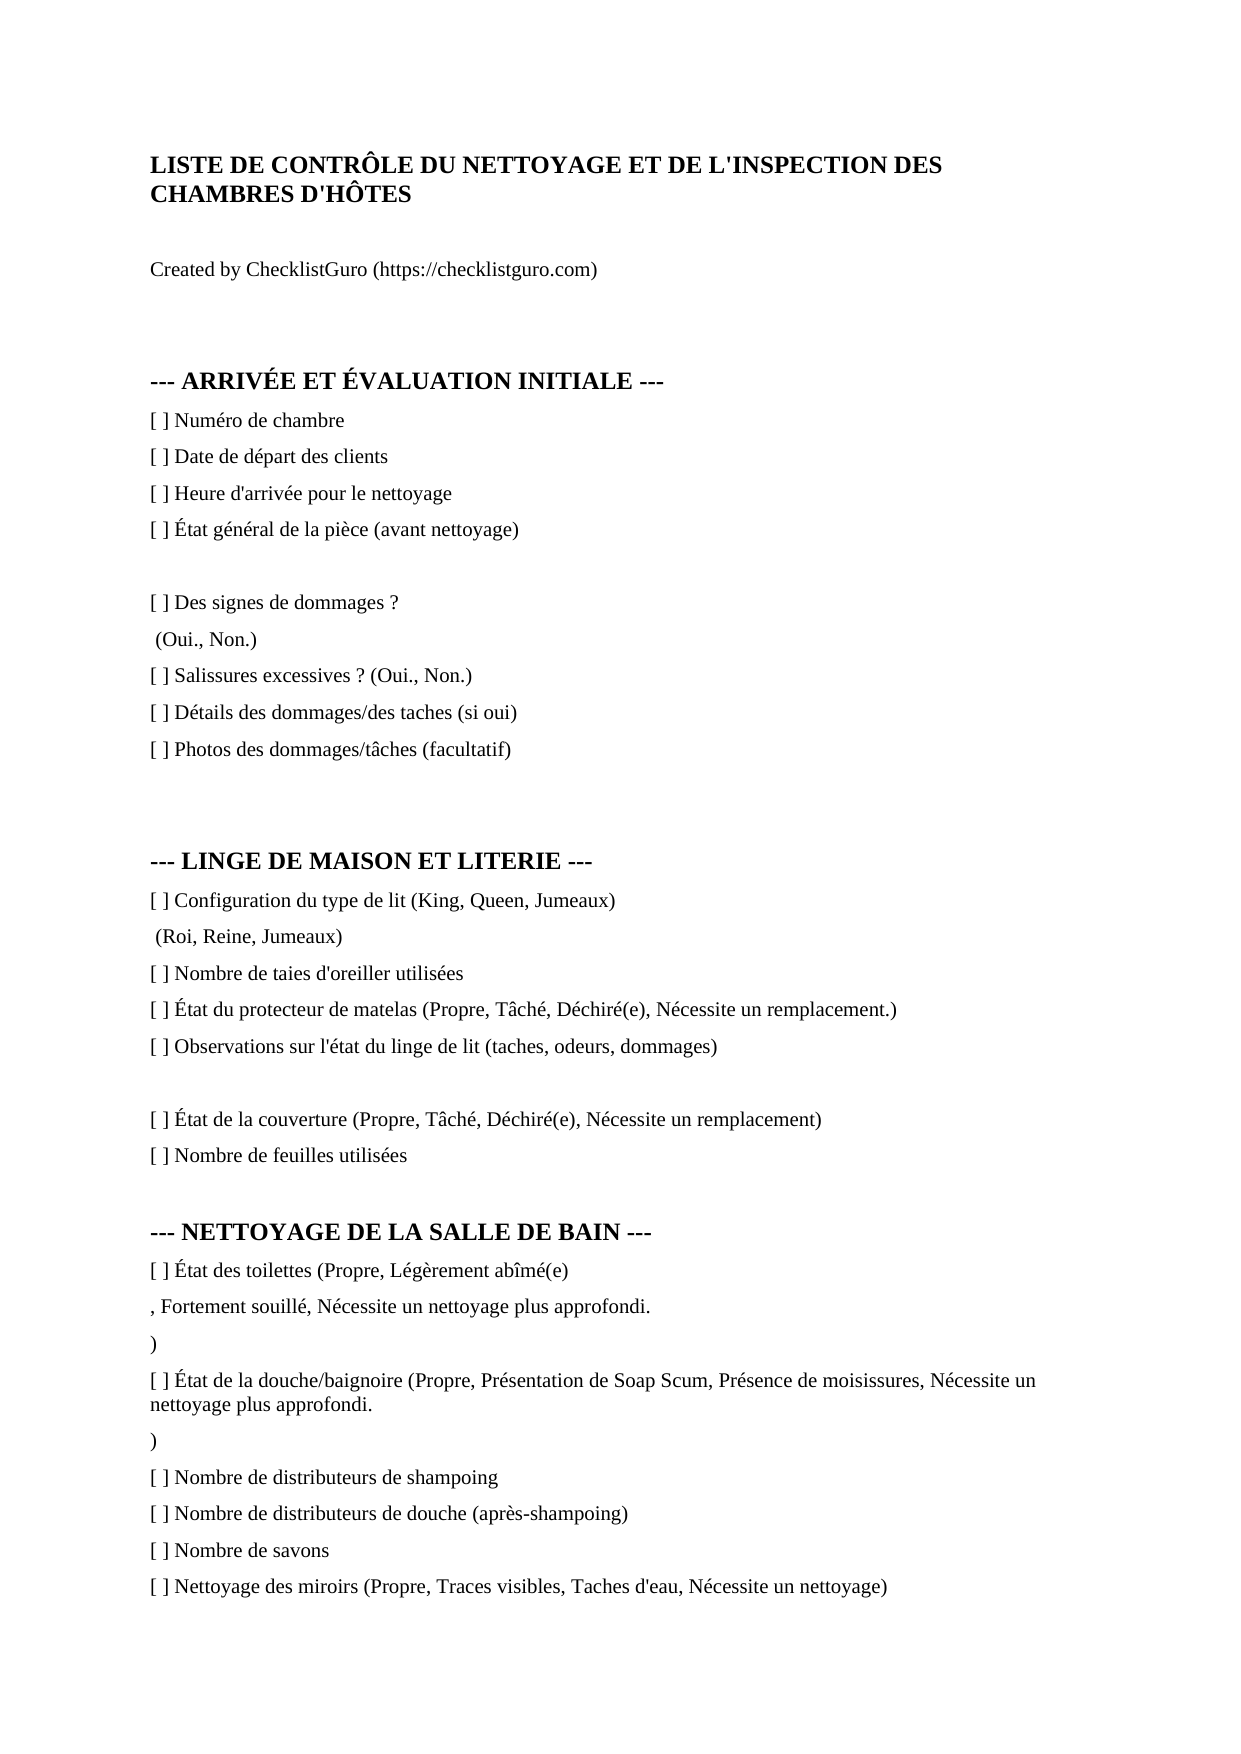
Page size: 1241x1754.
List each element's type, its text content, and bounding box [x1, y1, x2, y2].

text ) [150, 1331, 1090, 1355]
text [ ] Nombre de distributeurs de shampoing [150, 1465, 1090, 1489]
text ) [150, 1428, 1090, 1452]
text [ ] État de la couverture (Propre, Tâché, Déchiré(e), Nécessite un remplacement) [150, 1107, 1090, 1131]
text [ ] Configuration du type de lit (King, Queen, Jumeaux) [150, 887, 1090, 912]
text [ ] Numéro de chambre [150, 407, 1090, 432]
text --- LINGE DE MAISON ET LITERIE --- [150, 846, 1090, 875]
text [ ] État général de la pièce (avant nettoyage) [150, 517, 1090, 541]
text LISTE DE CONTRÔLE DU NETTOYAGE ET DE L'INSPECTION DES CHAMBRES D'HÔTES [150, 150, 1090, 207]
text [ ] Salissures excessives ? (Oui., Non.) [150, 663, 1090, 687]
text , Fortement souillé, Nécessite un nettoyage plus approfondi. [150, 1294, 1090, 1318]
text [ ] Nombre de distributeurs de douche (après-shampoing) [150, 1501, 1090, 1525]
text [ ] État de la douche/baignoire (Propre, Présentation de Soap Scum, Présence de moisissures, Nécessite un nettoyage plus approfondi. [150, 1367, 1090, 1416]
text [ ] Date de départ des clients [150, 444, 1090, 468]
text [ ] Nombre de feuilles utilisées [150, 1143, 1090, 1167]
text --- NETTOYAGE DE LA SALLE DE BAIN --- [150, 1217, 1090, 1245]
text [ ] État des toilettes (Propre, Légèrement abîmé(e) [150, 1258, 1090, 1282]
text [ ] Détails des dommages/des taches (si oui) [150, 700, 1090, 724]
text --- ARRIVÉE ET ÉVALUATION INITIALE --- [150, 366, 1090, 395]
text Created by ChecklistGuro (https://checklistguro.com) [150, 257, 1090, 281]
text [ ] État du protecteur de matelas (Propre, Tâché, Déchiré(e), Nécessite un remplacement.) [150, 997, 1090, 1021]
text [ ] Des signes de dommages ? [150, 590, 1090, 614]
text [ ] Nettoyage des miroirs (Propre, Traces visibles, Taches d'eau, Nécessite un nettoyage) [150, 1574, 1090, 1598]
text [ ] Observations sur l'état du linge de lit (taches, odeurs, dommages) [150, 1034, 1090, 1058]
text [ ] Nombre de savons [150, 1538, 1090, 1562]
text [ ] Photos des dommages/tâches (facultatif) [150, 737, 1090, 761]
text [ ] Nombre de taies d'oreiller utilisées [150, 961, 1090, 985]
text [ ] Heure d'arrivée pour le nettoyage [150, 481, 1090, 505]
text (Roi, Reine, Jumeaux) [150, 924, 1090, 948]
text (Oui., Non.) [150, 627, 1090, 651]
